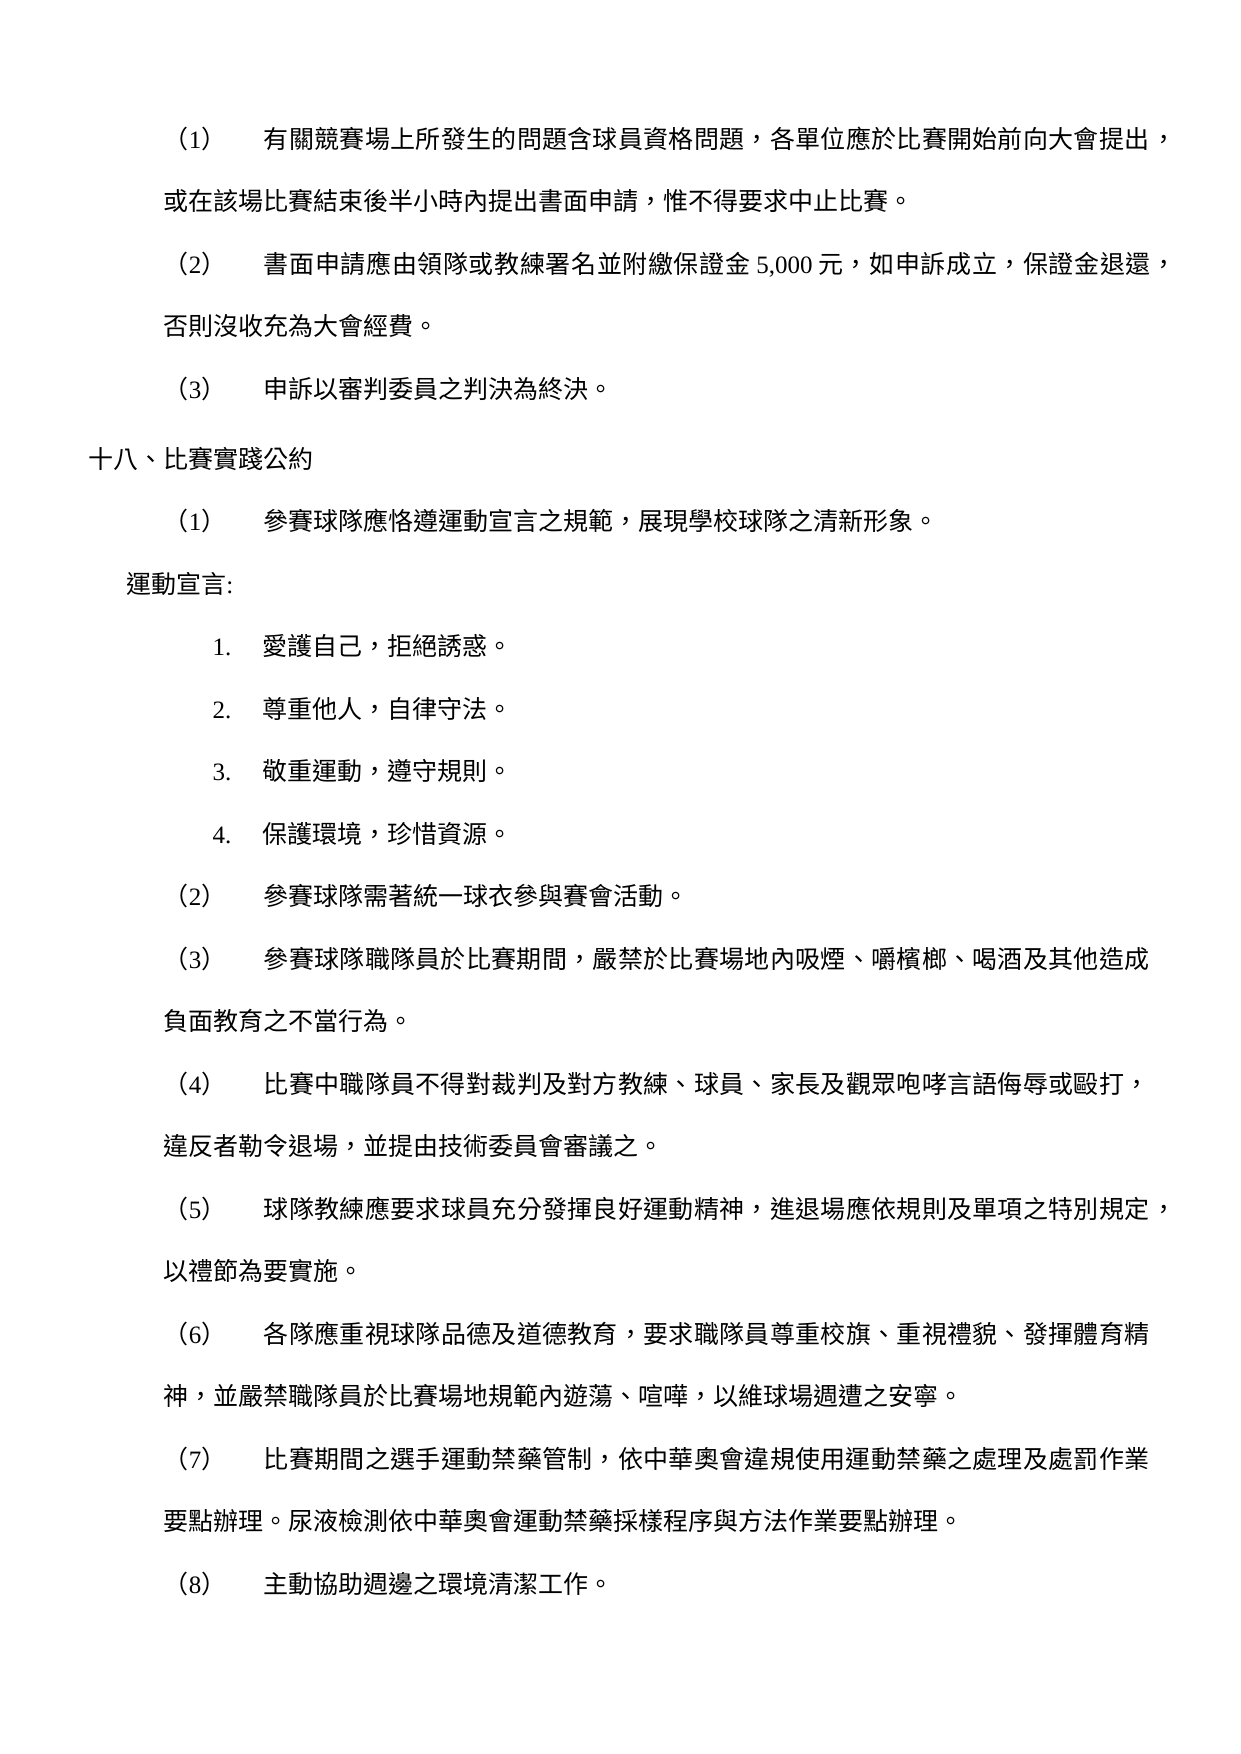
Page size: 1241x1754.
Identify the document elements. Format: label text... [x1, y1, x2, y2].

list 各隊應重視球隊品德及道德教育，要求職隊員尊重校旗、重視禮貌、發揮體育精神，並嚴禁職隊員於比賽場地規範內遊蕩、喧嘩，以維球場週遭之安寧。 [164, 1291, 1152, 1416]
list 球隊教練應要求球員充分發揮良好運動精神，進退場應依規則及單項之特別規定，以禮節為要實施。 [164, 1166, 1152, 1291]
text 運動宣言: [89, 541, 1152, 603]
list 參賽球隊應恪遵運動宣言之規範，展現學校球隊之清新形象。 [164, 478, 1152, 541]
list 尊重他人，自律守法。 [212, 666, 1152, 728]
list 愛護自己，拒絕誘惑。 [212, 603, 1152, 666]
list 參賽球隊需著統一球衣參與賽會活動。 [164, 853, 1152, 916]
text 十八、比賽實踐公約 [89, 416, 1152, 478]
list 比賽期間之選手運動禁藥管制，依中華奧會違規使用運動禁藥之處理及處罰作業要點辦理。尿液檢測依中華奧會運動禁藥採樣程序與方法作業要點辦理。 [164, 1416, 1152, 1541]
list 申訴以審判委員之判決為終決。 [164, 346, 1152, 408]
list 保護環境，珍惜資源。 [212, 791, 1152, 853]
list 敬重運動，遵守規則。 [212, 728, 1152, 791]
list 書面申請應由領隊或教練署名並附繳保證金5,000元，如申訴成立，保證金退還，否則沒收充為大會經費。 [164, 221, 1152, 346]
list 主動協助週邊之環境清潔工作。 [164, 1541, 1152, 1603]
list 比賽中職隊員不得對裁判及對方教練、球員、家長及觀眾咆哮言語侮辱或毆打，違反者勒令退場，並提由技術委員會審議之。 [164, 1041, 1152, 1166]
list 參賽球隊職隊員於比賽期間，嚴禁於比賽場地內吸煙、嚼檳榔、喝酒及其他造成負面教育之不當行為。 [164, 916, 1152, 1041]
list 有關競賽場上所發生的問題含球員資格問題，各單位應於比賽開始前向大會提出，或在該場比賽結束後半小時內提出書面申請，惟不得要求中止比賽。 [164, 96, 1152, 221]
